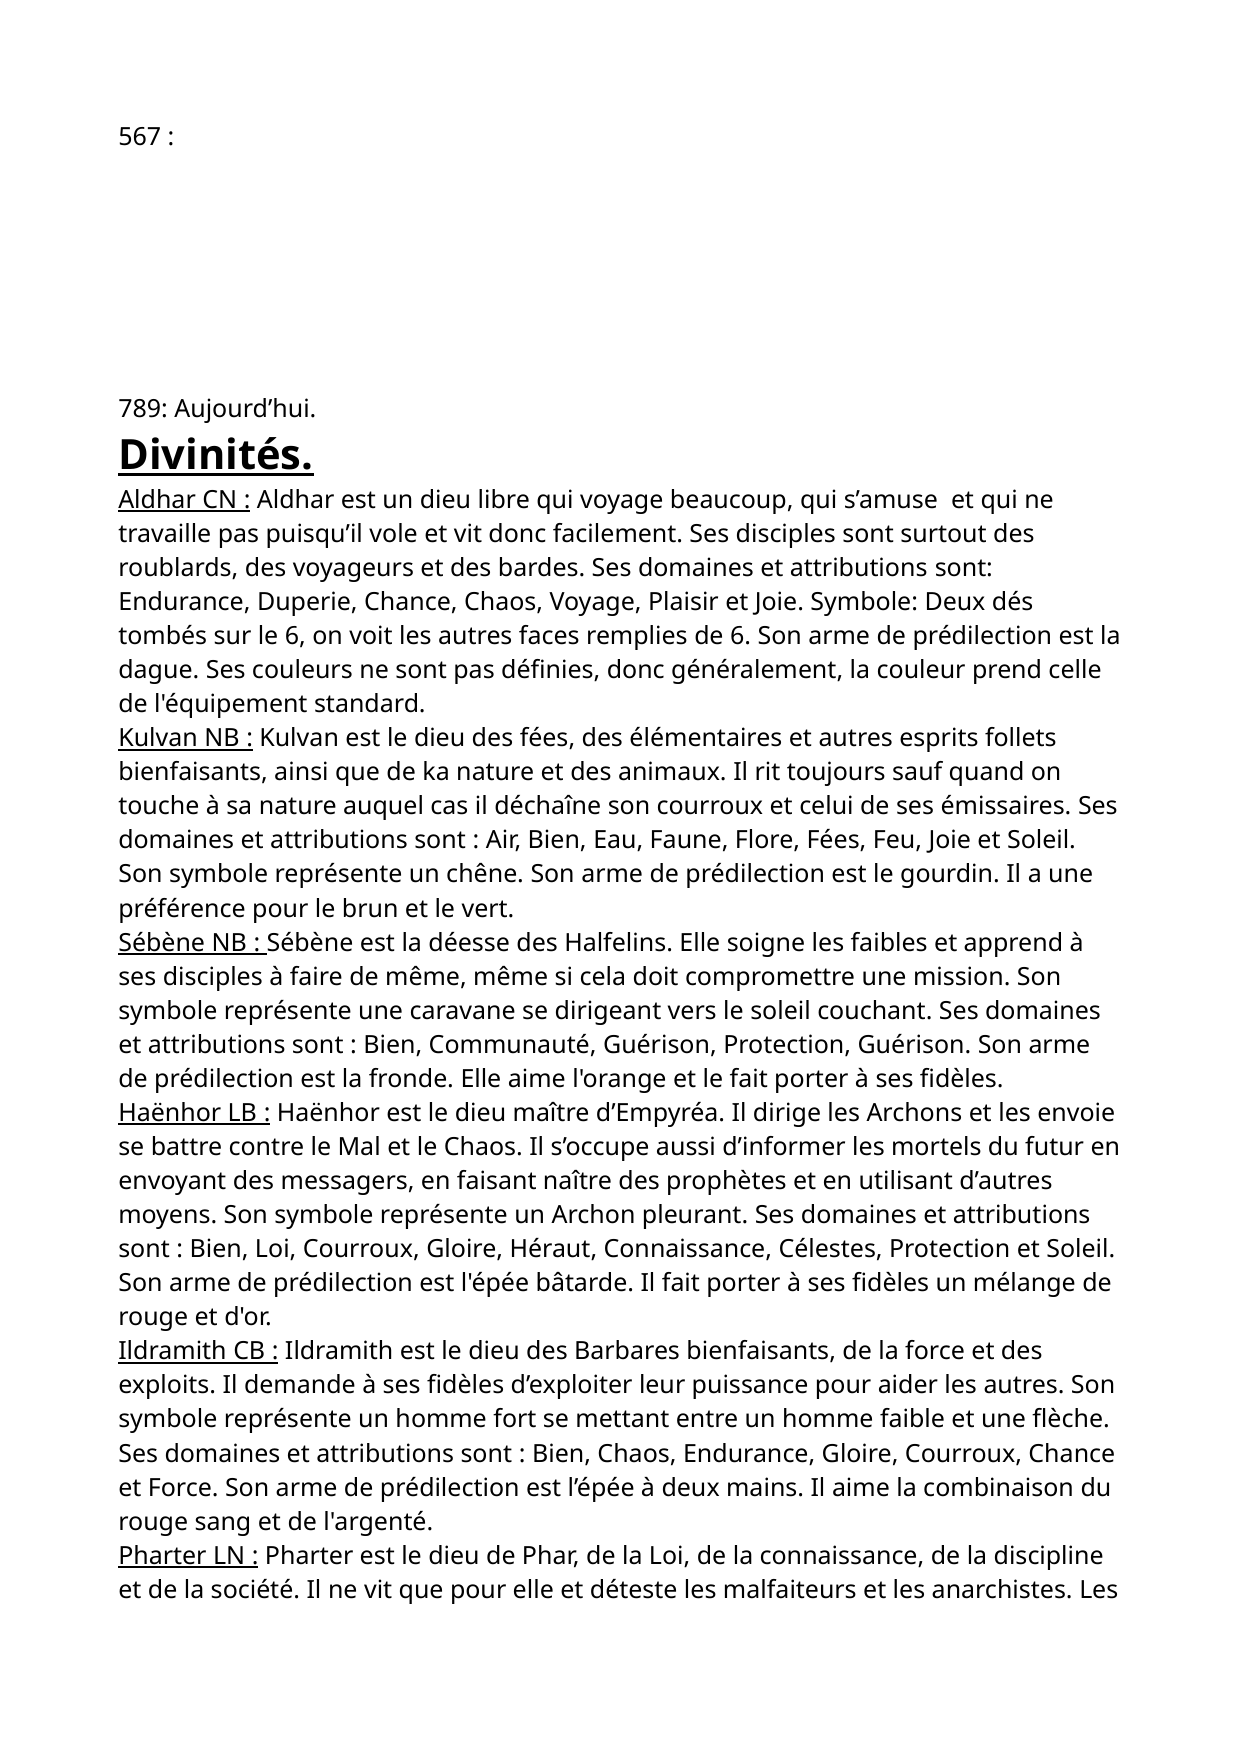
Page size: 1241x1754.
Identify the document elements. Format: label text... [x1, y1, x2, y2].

text Haënhor LB : Haënhor est le dieu maître d’Empyréa. Il dirige les Archons et les envoie se battre contre le Mal et le Chaos. Il s’occupe aussi d’informer les mortels du futur en envoyant des messagers, en faisant naître des prophètes et en utilisant d’autres moyens. Son symbole représente un Archon pleurant. Ses domaines et attributions sont : Bien, Loi, Courroux, Gloire, Héraut, Connaissance, Célestes, Protection et Soleil. Son arme de prédilection est l'épée bâtarde. Il fait porter à ses fidèles un mélange de rouge et d'or. [118, 1094, 1122, 1333]
text Aldhar CN : Aldhar est un dieu libre qui voyage beaucoup, qui s’amuse et qui ne travaille pas puisqu’il vole et vit donc facilement. Ses disciples sont surtout des roublards, des voyageurs et des bardes. Ses domaines et attributions sont: Endurance, Duperie, Chance, Chaos, Voyage, Plaisir et Joie. Symbole: Deux dés tombés sur le 6, on voit les autres faces remplies de 6. Son arme de prédilection est la dague. Ses couleurs ne sont pas définies, donc généralement, la couleur prend celle de l'équipement standard. [118, 481, 1122, 720]
text Kulvan NB : Kulvan est le dieu des fées, des élémentaires et autres esprits follets bienfaisants, ainsi que de ka nature et des animaux. Il rit toujours sauf quand on touche à sa nature auquel cas il déchaîne son courroux et celui de ses émissaires. Ses domaines et attributions sont : Air, Bien, Eau, Faune, Flore, Fées, Feu, Joie et Soleil. Son symbole représente un chêne. Son arme de prédilection est le gourdin. Il a une préférence pour le brun et le vert. [118, 720, 1122, 924]
text 567 : [118, 118, 1122, 152]
text Ildramith CB : Ildramith est le dieu des Barbares bienfaisants, de la force et des exploits. Il demande à ses fidèles d’exploiter leur puissance pour aider les autres. Son symbole représente un homme fort se mettant entre un homme faible et une flèche. Ses domaines et attributions sont : Bien, Chaos, Endurance, Gloire, Courroux, Chance et Force. Son arme de prédilection est l’épée à deux mains. Il aime la combinaison du rouge sang et de l'argenté. [118, 1333, 1122, 1537]
text Divinités. [118, 425, 1122, 481]
text Sébène NB : Sébène est la déesse des Halfelins. Elle soigne les faibles et apprend à ses disciples à faire de même, même si cela doit compromettre une mission. Son symbole représente une caravane se dirigeant vers le soleil couchant. Ses domaines et attributions sont : Bien, Communauté, Guérison, Protection, Guérison. Son arme de prédilection est la fronde. Elle aime l'orange et le fait porter à ses fidèles. [118, 924, 1122, 1094]
text Pharter LN : Pharter est le dieu de Phar, de la Loi, de la connaissance, de la discipline et de la société. Il ne vit que pour elle et déteste les malfaiteurs et les anarchistes. Les [118, 1537, 1122, 1606]
text 789: Aujourd’hui. [118, 391, 1122, 425]
